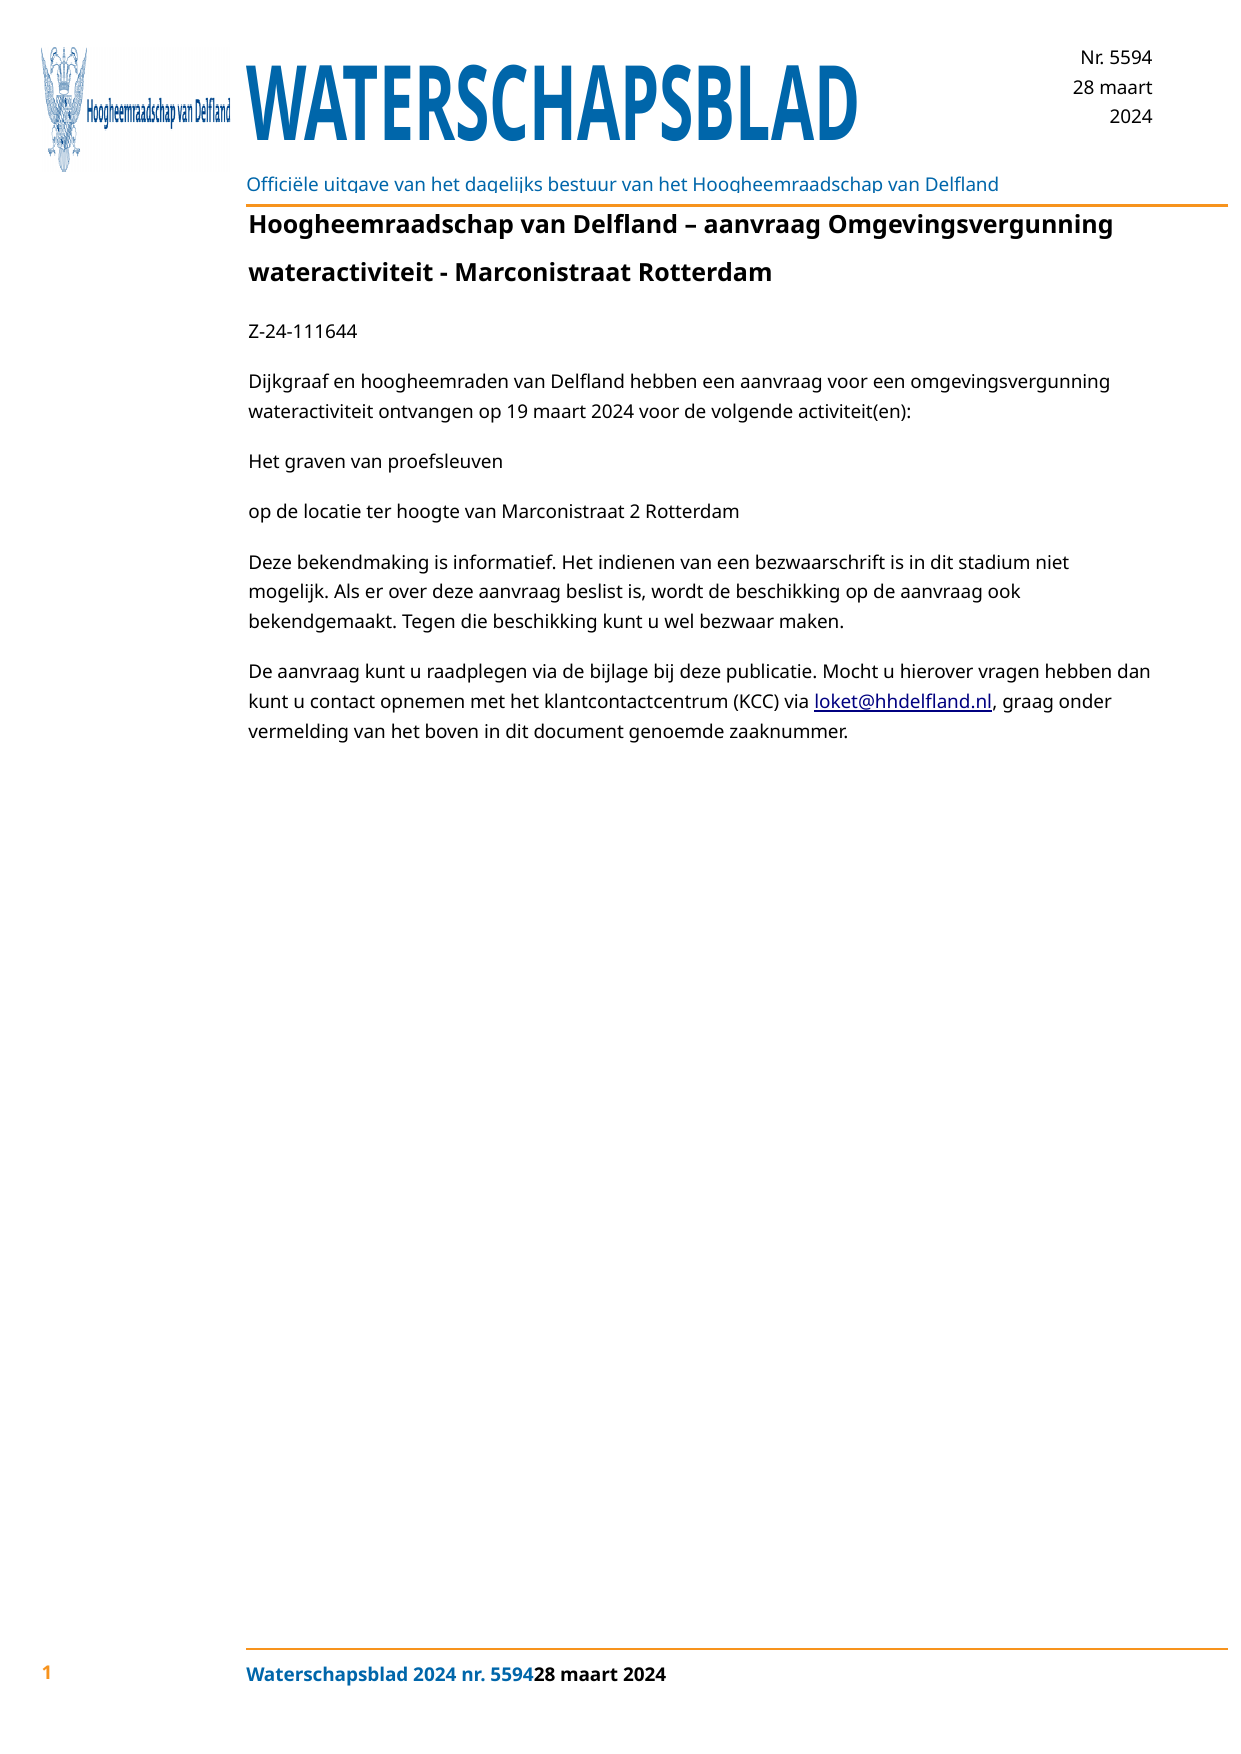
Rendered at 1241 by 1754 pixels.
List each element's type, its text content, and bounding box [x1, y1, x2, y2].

text Hoogheemraadschap van Delfland – aanvraag Omgevingsvergunning wateractiviteit - Marconistraat Rotterdam [248, 207, 1152, 288]
text op de locatie ter hoogte van Marconistraat 2 Rotterdam [248, 499, 1152, 524]
text Dijkgraaf en hoogheemraden van Delfland hebben een aanvraag voor een omgevingsvergunning wateractiviteit ontvangen op 19 maart 2024 voor de volgende activiteit(en): [248, 368, 1152, 424]
text De aanvraag kunt u raadplegen via de bijlage bij deze publicatie. Mocht u hierover vragen hebben dan kunt u contact opnemen met het klantcontactcentrum (KCC) via loket@hhdelfland.nl, graag onder vermelding van het boven in dit document genoemde zaaknummer. [248, 659, 1152, 744]
picture [41, 47, 231, 172]
text Deze bekendmaking is informatief. Het indienen van een bezwaarschrift is in dit stadium niet mogelijk. Als er over deze aanvraag beslist is, wordt de beschikking op de aanvraag ook bekendgemaakt. Tegen die beschikking kunt u wel bezwaar maken. [248, 549, 1152, 634]
text Het graven van proefsleuven [248, 448, 1152, 474]
text Z-24-111644 [248, 318, 1152, 344]
